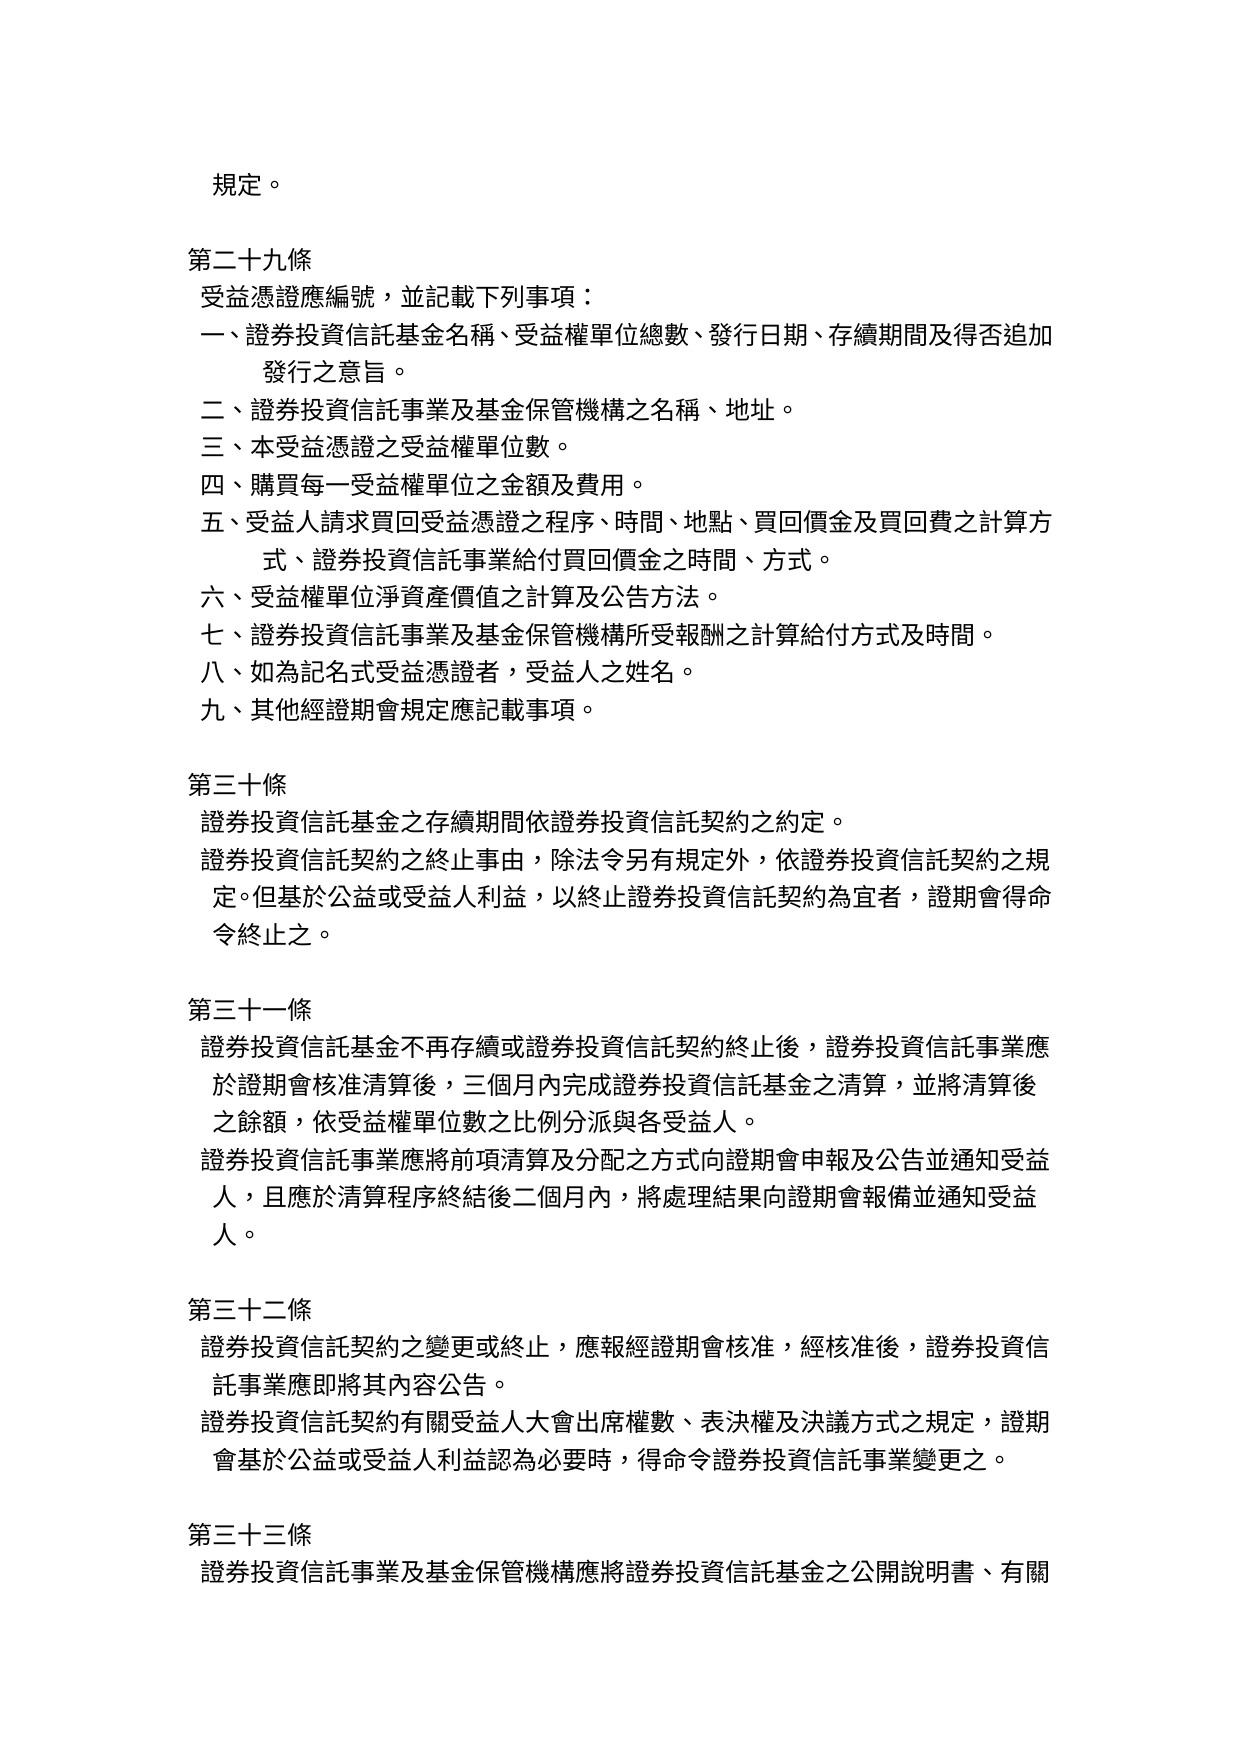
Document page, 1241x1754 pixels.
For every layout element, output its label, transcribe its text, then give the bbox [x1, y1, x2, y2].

text 第三十二條 [187, 1289, 1053, 1327]
text 受益憑證應編號，並記載下列事項： [187, 277, 1053, 314]
text 第三十三條 [187, 1514, 1053, 1552]
text 證券投資信託契約之終止事由，除法令另有規定外，依證券投資信託契約之規定。但基於公益或受益人利益，以終止證券投資信託契約為宜者，證期會得命令終止之。 [187, 839, 1053, 952]
text 一、證券投資信託基金名稱、受益權單位總數、發行日期、存續期間及得否追加發行之意旨。 [187, 314, 1053, 389]
text 證券投資信託契約之變更或終止，應報經證期會核准，經核准後，證券投資信託事業應即將其內容公告。 [187, 1327, 1053, 1402]
text 七、證券投資信託事業及基金保管機構所受報酬之計算給付方式及時間。 [187, 614, 1053, 652]
text 三、本受益憑證之受益權單位數。 [187, 427, 1053, 464]
text 規定。 [187, 164, 1053, 202]
text 二、證券投資信託事業及基金保管機構之名稱、地址。 [187, 389, 1053, 427]
text 八、如為記名式受益憑證者，受益人之姓名。 [187, 652, 1053, 689]
text 第三十一條 [187, 989, 1053, 1027]
text 證券投資信託基金之存續期間依證券投資信託契約之約定。 [187, 802, 1053, 839]
text 第二十九條 [187, 239, 1053, 277]
text 第三十條 [187, 764, 1053, 802]
text 證券投資信託契約有關受益人大會出席權數、表決權及決議方式之規定，證期會基於公益或受益人利益認為必要時，得命令證券投資信託事業變更之。 [187, 1402, 1053, 1477]
text 證券投資信託事業及基金保管機構應將證券投資信託基金之公開說明書、有關 [187, 1552, 1053, 1589]
text 九、其他經證期會規定應記載事項。 [187, 689, 1053, 727]
text 證券投資信託事業應將前項清算及分配之方式向證期會申報及公告並通知受益人，且應於清算程序終結後二個月內，將處理結果向證期會報備並通知受益人。 [187, 1139, 1053, 1252]
text 四、購買每一受益權單位之金額及費用。 [187, 464, 1053, 502]
text 六、受益權單位淨資產價值之計算及公告方法。 [187, 577, 1053, 614]
text 證券投資信託基金不再存續或證券投資信託契約終止後，證券投資信託事業應於證期會核准清算後，三個月內完成證券投資信託基金之清算，並將清算後之餘額，依受益權單位數之比例分派與各受益人。 [187, 1027, 1053, 1139]
text 五、受益人請求買回受益憑證之程序、時間、地點、買回價金及買回費之計算方式、證券投資信託事業給付買回價金之時間、方式。 [187, 502, 1053, 577]
